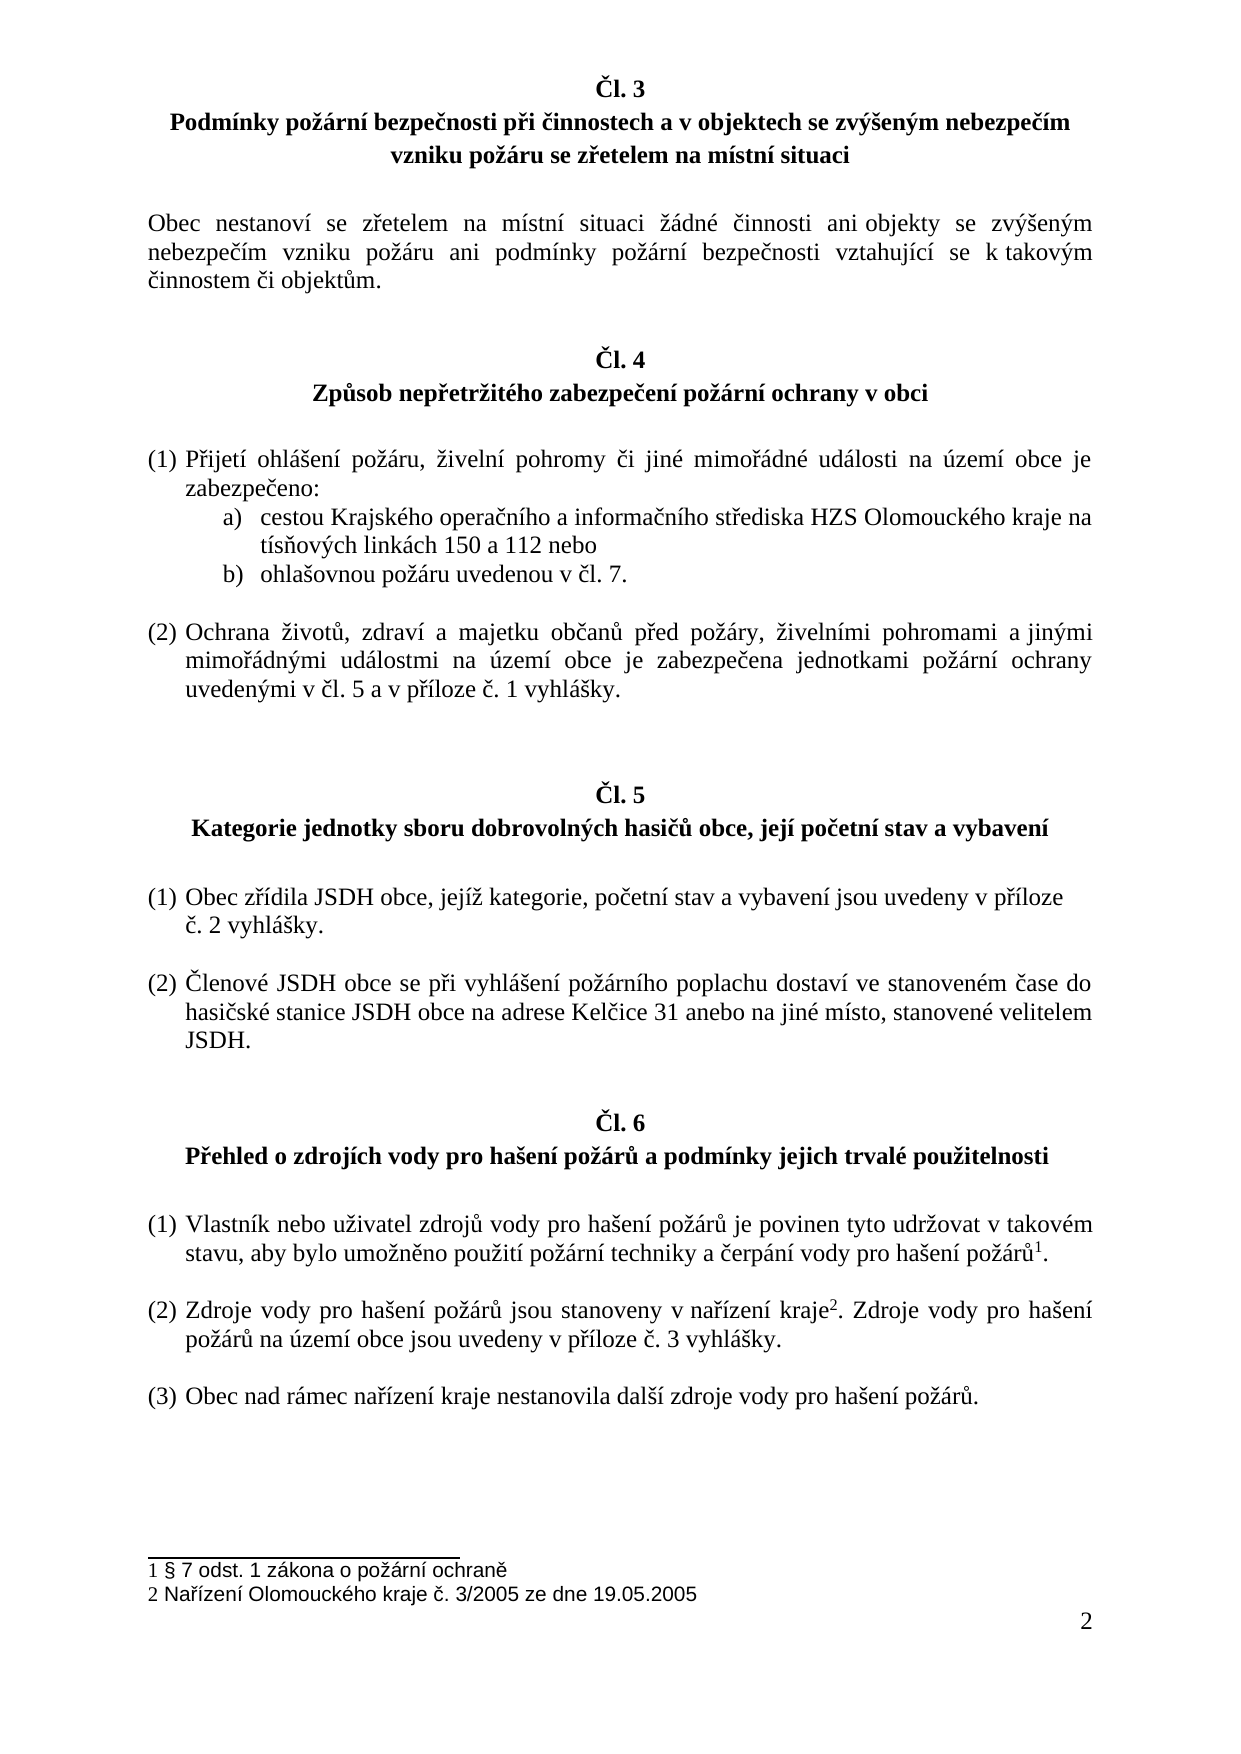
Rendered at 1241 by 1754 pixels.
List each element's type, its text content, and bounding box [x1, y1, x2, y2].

list Přijetí ohlášení požáru, živelní pohromy či jiné mimořádné události na území obce je zabezpečeno: [148, 444, 1093, 502]
text č. 2 vyhlášky. [185, 910, 1093, 939]
list ohlašovnou požáru uvedenou v čl. 7. [223, 559, 1093, 588]
list Zdroje vody pro hašení požárů jsou stanoveny v nařízení kraje. Zdroje vody pro hašení požárů na území obce jsou uvedeny v příloze č. 3 vyhlášky. [148, 1295, 1093, 1353]
list Vlastník nebo uživatel zdrojů vody pro hašení požárů je povinen tyto udržovat v takovém stavu, aby bylo umožněno použití požární techniky a čerpání vody pro hašení požárů. [148, 1209, 1093, 1266]
subtitle Čl. 3 Podmínky požární bezpečnosti při činnostech a v objektech se zvýšeným nebezpečím vzniku požáru se zřetelem na místní situaci [148, 74, 1093, 168]
list Obec zřídila JSDH obce, jejíž kategorie, početní stav a vybavení jsou uvedeny v příloze [148, 882, 1093, 910]
list Ochrana životů, zdraví a majetku občanů před požáry, živelními pohromami a jinými mimořádnými událostmi na území obce je zabezpečena jednotkami požární ochrany uvedenými v čl. 5 a v příloze č. 1 vyhlášky. [148, 617, 1093, 703]
list Nařízení Olomouckého kraje č. 3/2005 ze dne 19.05.2005 [148, 1582, 1093, 1606]
subtitle Čl. 5 Kategorie jednotky sboru dobrovolných hasičů obce, její početní stav a vybavení [148, 781, 1093, 842]
list Členové JSDH obce se při vyhlášení požárního poplachu dostaví ve stanoveném čase do hasičské stanice JSDH obce na adrese Kelčice 31 anebo na jiné místo, stanovené velitelem JSDH. [148, 968, 1093, 1054]
subtitle Čl. 4 Způsob nepřetržitého zabezpečení požární ochrany v obci [148, 345, 1093, 407]
list cestou Krajského operačního a informačního střediska HZS Olomouckého kraje na tísňových linkách 150 a 112 nebo [223, 502, 1093, 559]
text Obec nestanoví se zřetelem na místní situaci žádné činnosti ani objekty se zvýšeným nebezpečím vzniku požáru ani podmínky požární bezpečnosti vztahující se k takovým činnostem či objektům. [148, 208, 1093, 294]
list § 7 odst. 1 zákona o požární ochraně [148, 1558, 1093, 1582]
list Obec nad rámec nařízení kraje nestanovila další zdroje vody pro hašení požárů. [148, 1381, 1093, 1410]
subtitle Čl. 6 Přehled o zdrojích vody pro hašení požárů a podmínky jejich trvalé použitelnosti [148, 1108, 1093, 1169]
